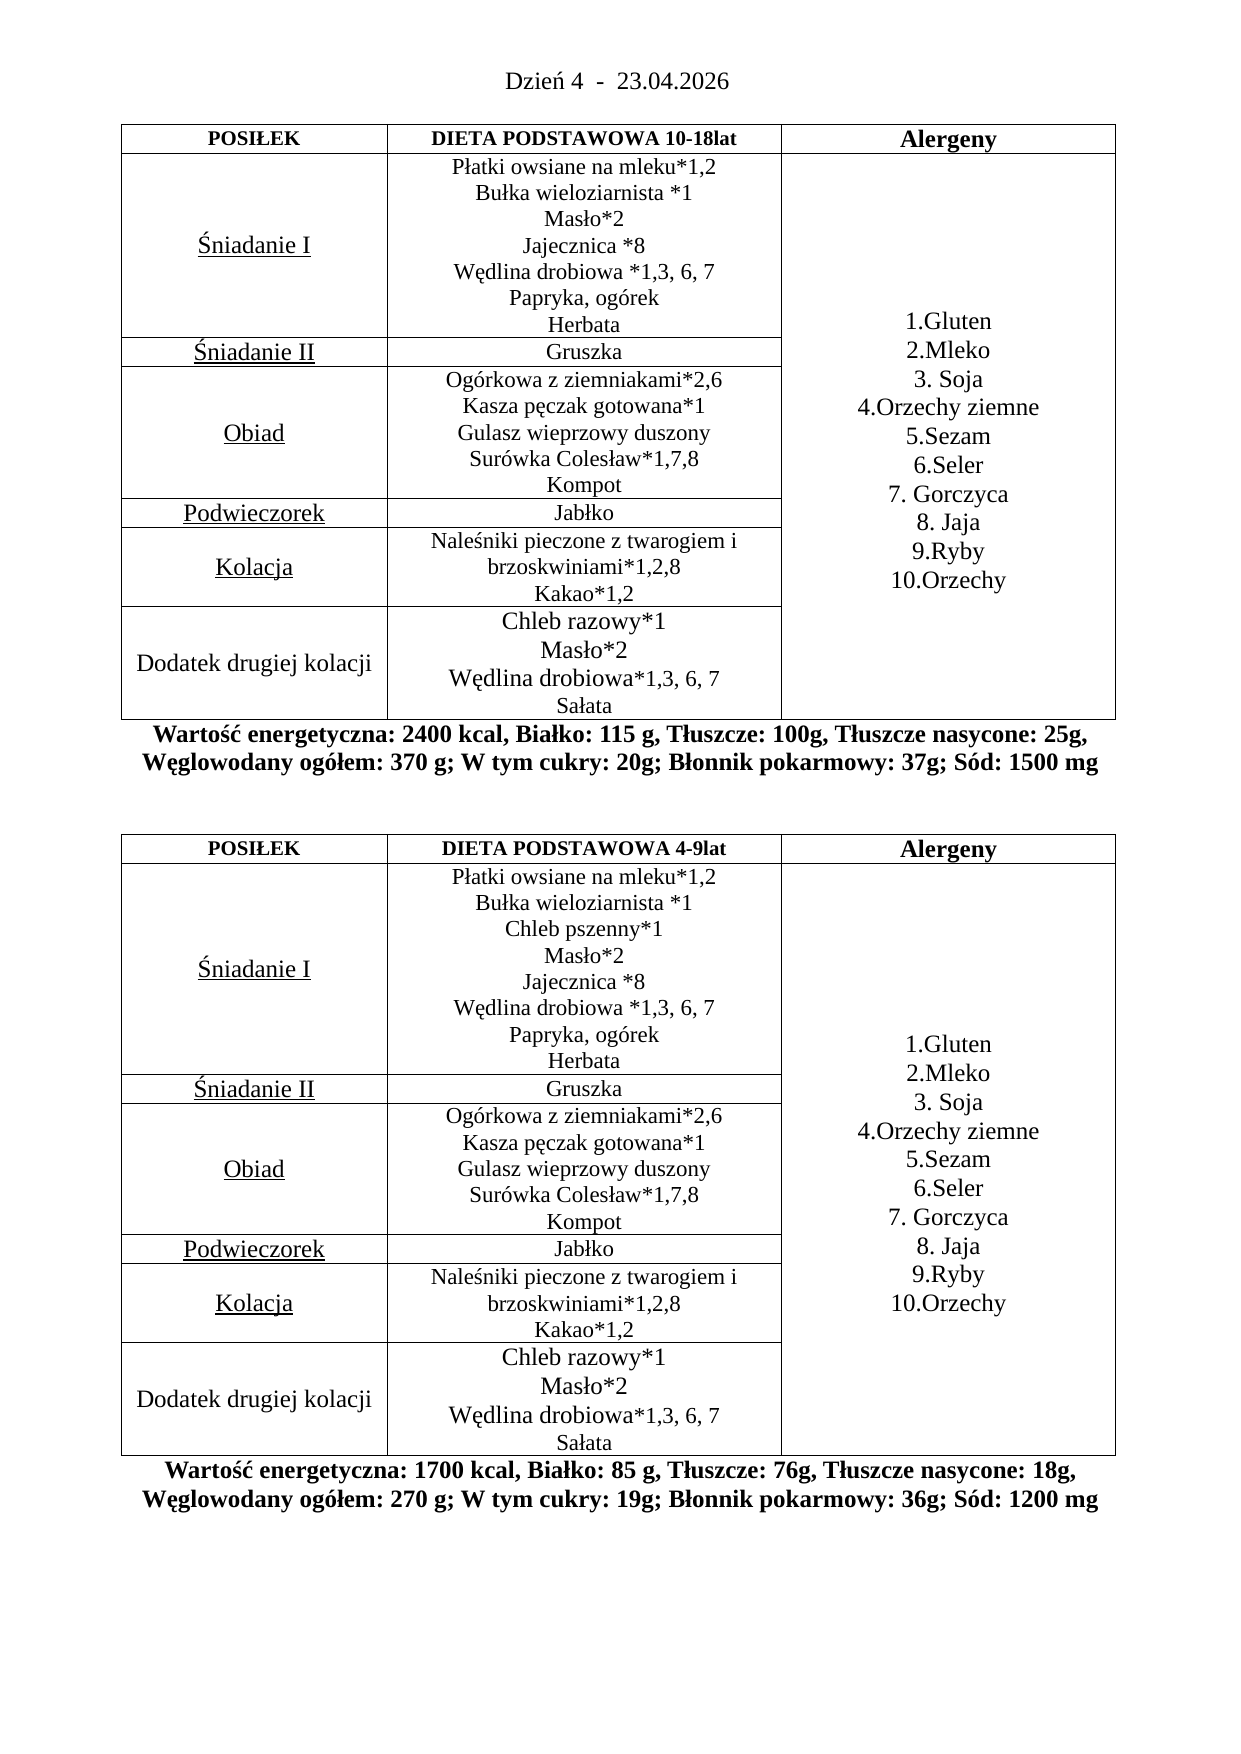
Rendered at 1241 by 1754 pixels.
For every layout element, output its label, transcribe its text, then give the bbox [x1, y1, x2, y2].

table_cell Kolacja [122, 528, 387, 606]
table_cell Śniadanie II [122, 338, 387, 366]
text Wartość energetyczna: 2400 kcal, Białko: 115 g, Tłuszcze: 100g, Tłuszcze nasycone: 25g, Węglowodany ogółem: 370 g; W tym cukry: 20g; Błonnik pokarmowy: 37g; Sód: 1500 mg [118, 719, 1122, 776]
table_cell Śniadanie II [122, 1075, 387, 1102]
table_cell Podwieczorek [122, 499, 387, 527]
table_cell Chleb razowy*1 Masło*2 Wędlina drobiowa*1,3, 6, 7 Sałata [388, 1343, 781, 1455]
table_cell Płatki owsiane na mleku*1,2 Bułka wieloziarnista *1 Masło*2 Jajecznica *8 Wędlina drobiowa *1,3, 6, 7 Papryka, ogórek Herbata [388, 154, 781, 337]
table_cell Obiad [122, 367, 387, 498]
table_cell Śniadanie I [122, 864, 387, 1073]
table_header DIETA PODSTAWOWA 4-9lat [388, 835, 781, 863]
table_header POSIŁEK [122, 125, 387, 153]
table_cell Płatki owsiane na mleku*1,2 Bułka wieloziarnista *1 Chleb pszenny*1 Masło*2 Jajecznica *8 Wędlina drobiowa *1,3, 6, 7 Papryka, ogórek Herbata [388, 864, 781, 1073]
table_header Alergeny [782, 125, 1115, 153]
table_cell Jabłko [388, 499, 781, 527]
table_cell Jabłko [388, 1235, 781, 1263]
text Wartość energetyczna: 1700 kcal, Białko: 85 g, Tłuszcze: 76g, Tłuszcze nasycone: 18g, Węglowodany ogółem: 270 g; W tym cukry: 19g; Błonnik pokarmowy: 36g; Sód: 1200 mg [118, 1455, 1122, 1513]
table_cell Obiad [122, 1104, 387, 1234]
table_cell Dodatek drugiej kolacji [122, 1343, 387, 1455]
table_cell Dodatek drugiej kolacji [122, 607, 387, 719]
table_cell 1.Gluten 2.Mleko 3. Soja 4.Orzechy ziemne 5.Sezam 6.Seler 7. Gorczyca 8. Jaja 9.Ryby 10.Orzechy [782, 864, 1115, 1455]
table_cell Kolacja [122, 1264, 387, 1342]
table_cell 1.Gluten 2.Mleko 3. Soja 4.Orzechy ziemne 5.Sezam 6.Seler 7. Gorczyca 8. Jaja 9.Ryby 10.Orzechy [782, 154, 1115, 719]
table_header Alergeny [782, 835, 1115, 863]
table_cell Naleśniki pieczone z twarogiem i brzoskwiniami*1,2,8 Kakao*1,2 [388, 528, 781, 606]
table_cell Chleb razowy*1 Masło*2 Wędlina drobiowa*1,3, 6, 7 Sałata [388, 607, 781, 719]
text Dzień 4 - 23.04.2026 [118, 66, 1122, 95]
table_cell Podwieczorek [122, 1235, 387, 1263]
table_cell Gruszka [388, 338, 781, 366]
table_cell Śniadanie I [122, 154, 387, 337]
table_cell Ogórkowa z ziemniakami*2,6 Kasza pęczak gotowana*1 Gulasz wieprzowy duszony Surówka Colesław*1,7,8 Kompot [388, 1104, 781, 1234]
table_header DIETA PODSTAWOWA 10-18lat [388, 125, 781, 153]
table_cell Gruszka [388, 1075, 781, 1102]
table_cell Ogórkowa z ziemniakami*2,6 Kasza pęczak gotowana*1 Gulasz wieprzowy duszony Surówka Colesław*1,7,8 Kompot [388, 367, 781, 498]
table_header POSIŁEK [122, 835, 387, 863]
table_cell Naleśniki pieczone z twarogiem i brzoskwiniami*1,2,8 Kakao*1,2 [388, 1264, 781, 1342]
